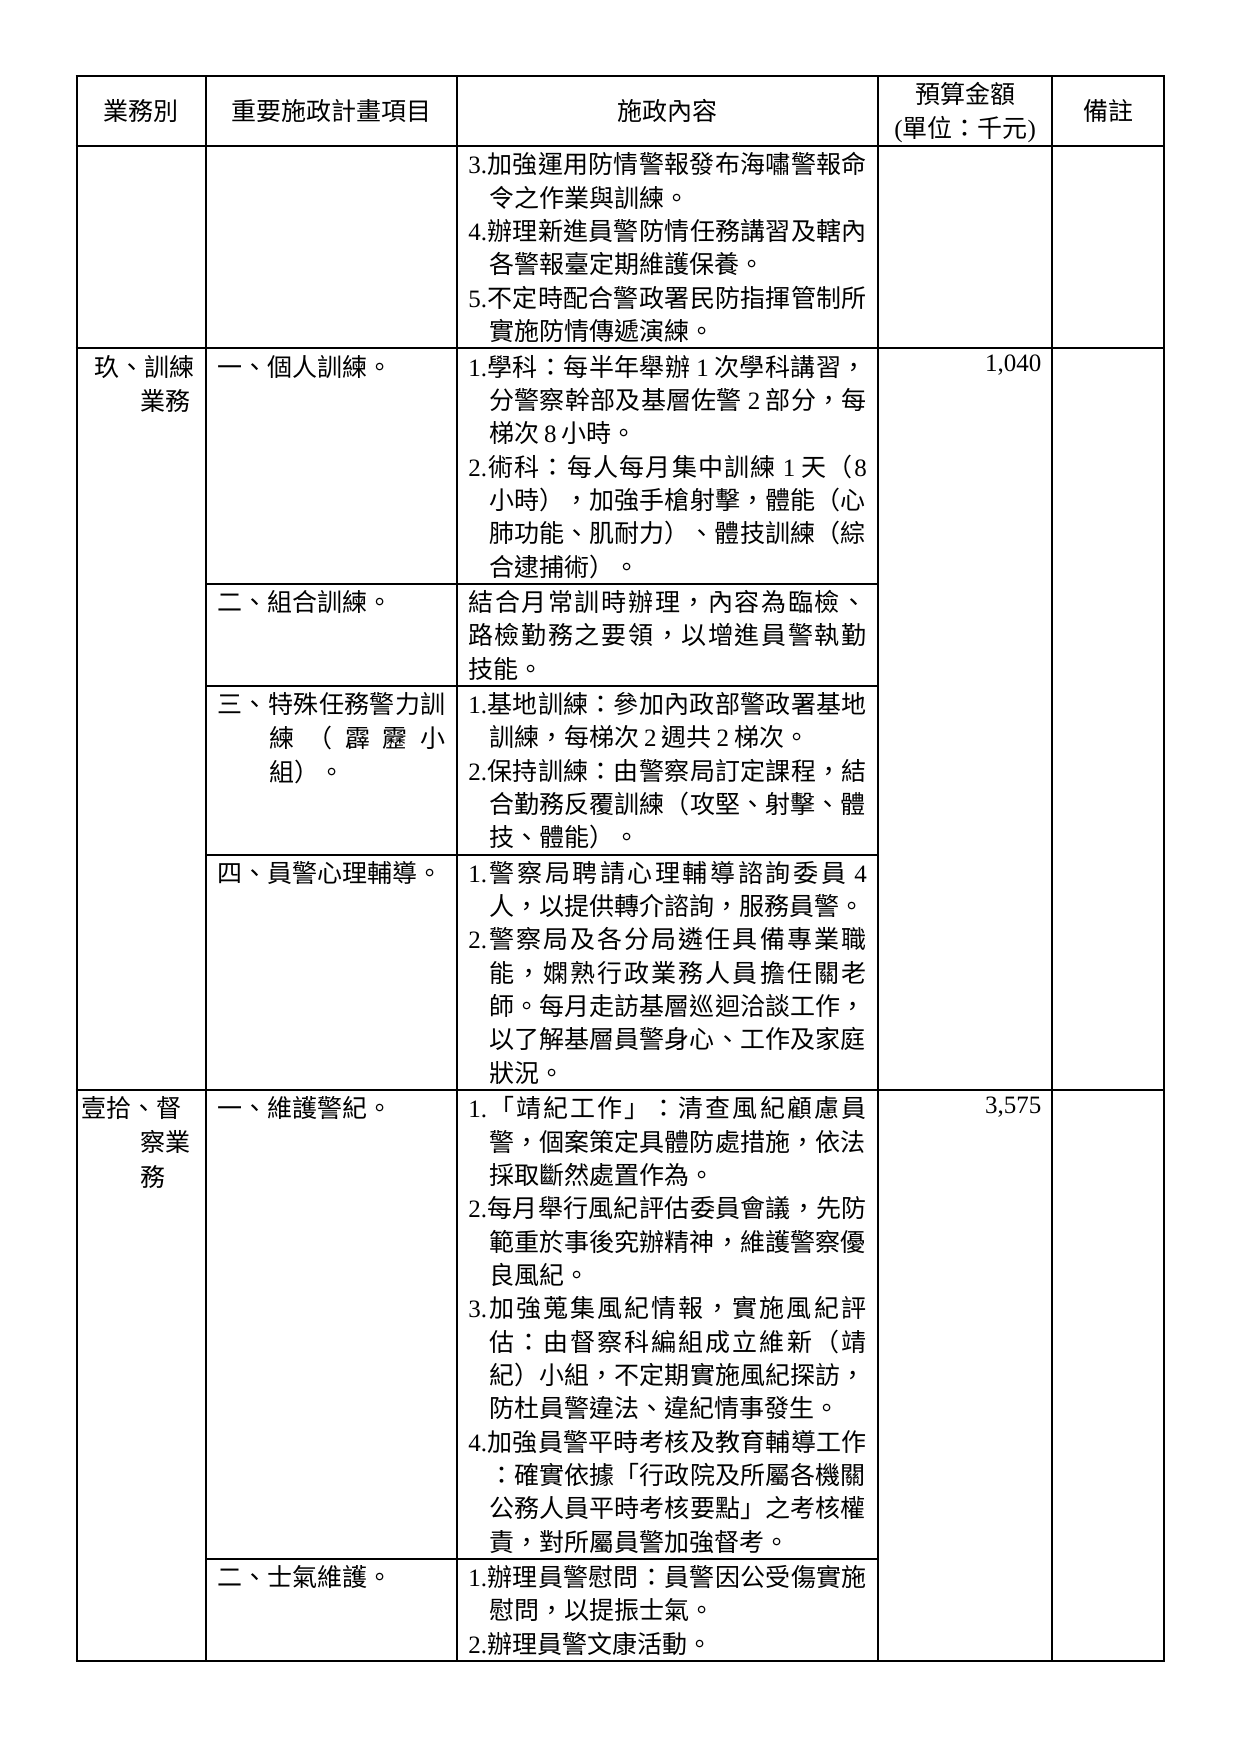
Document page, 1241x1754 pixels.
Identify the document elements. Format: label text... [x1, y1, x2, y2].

table_cell [1053, 1091, 1163, 1660]
table_cell 訓練業務 [78, 349, 205, 1089]
table_cell 結合月常訓時辦理，內容為臨檢、路檢勤務之要領，以增進員警執勤技能。 [458, 585, 877, 685]
table_cell 二、士氣維護。 [207, 1560, 456, 1660]
table_cell 四、員警心理輔導。 [207, 856, 456, 1089]
table_cell 3,575 [879, 1091, 1051, 1660]
table_cell 二、組合訓練。 [207, 585, 456, 685]
table_cell [1053, 349, 1163, 1089]
table_cell 1.「靖紀工作」：清查風紀顧慮員警，個案策定具體防處措施，依法 採取斷然處置作為。 2.每月舉行風紀評估委員會議，先防 範重於事後究辦精神，維護警察優良風紀。 3.加強蒐集風紀情報，實施風紀評估：由督察科編組成立維新（靖紀）小組，不定期實施風紀探訪，防杜員警違法、違紀情事發生。 4.加強員警平時考核及教育輔導工作 ：確實依據「行政院及所屬各機關公務人員平時考核要點」之考核權責，對所屬員警加強督考。 [458, 1091, 877, 1558]
table_cell 1.辦理員警慰問：員警因公受傷實施慰問，以提振士氣。 2.辦理員警文康活動。 [458, 1560, 877, 1660]
table_header 業務別 [78, 77, 205, 145]
table_cell 1.警察局聘請心理輔導諮詢委員4人，以提供轉介諮詢，服務員警。 2.警察局及各分局遴任具備專業職能，嫻熟行政業務人員擔任關老師。每月走訪基層巡迴洽談工作，以了解基層員警身心、工作及家庭狀況。 [458, 856, 877, 1089]
table_cell [879, 147, 1051, 347]
table_header 預算金額 (單位：千元) [879, 77, 1051, 145]
table_cell 1.基地訓練：參加內政部警政署基地訓練，每梯次2週共2梯次。 2.保持訓練：由警察局訂定課程，結合勤務反覆訓練（攻堅、射擊、體技、體能）。 [458, 687, 877, 853]
table_cell [78, 147, 205, 347]
table_cell 三、特殊任務警力訓 練（霹靂小組）。 [207, 687, 456, 853]
table_cell 一、維護警紀。 [207, 1091, 456, 1558]
table_cell 1.學科：每半年舉辦1次學科講習，分警察幹部及基層佐警2部分，每梯次8小時。 2.術科：每人每月集中訓練1天（8小時），加強手槍射擊，體能（心肺功能、肌耐力）、體技訓練（綜合逮捕術）。 [458, 349, 877, 583]
table_cell 一、個人訓練。 [207, 349, 456, 583]
table_cell [1053, 147, 1163, 347]
table_header 施政內容 [458, 77, 877, 145]
table_cell 3.加強運用防情警報發布海嘯警報命令之作業與訓練。 4.辦理新進員警防情任務講習及轄內各警報臺定期維護保養。 5.不定時配合警政署民防指揮管制所實施防情傳遞演練。 [458, 147, 877, 347]
table_header 重要施政計畫項目 [207, 77, 456, 145]
table_cell 1,040 [879, 349, 1051, 1089]
table_cell 督察業務 [78, 1091, 205, 1660]
table_cell [207, 147, 456, 347]
table_header 備註 [1053, 77, 1163, 145]
